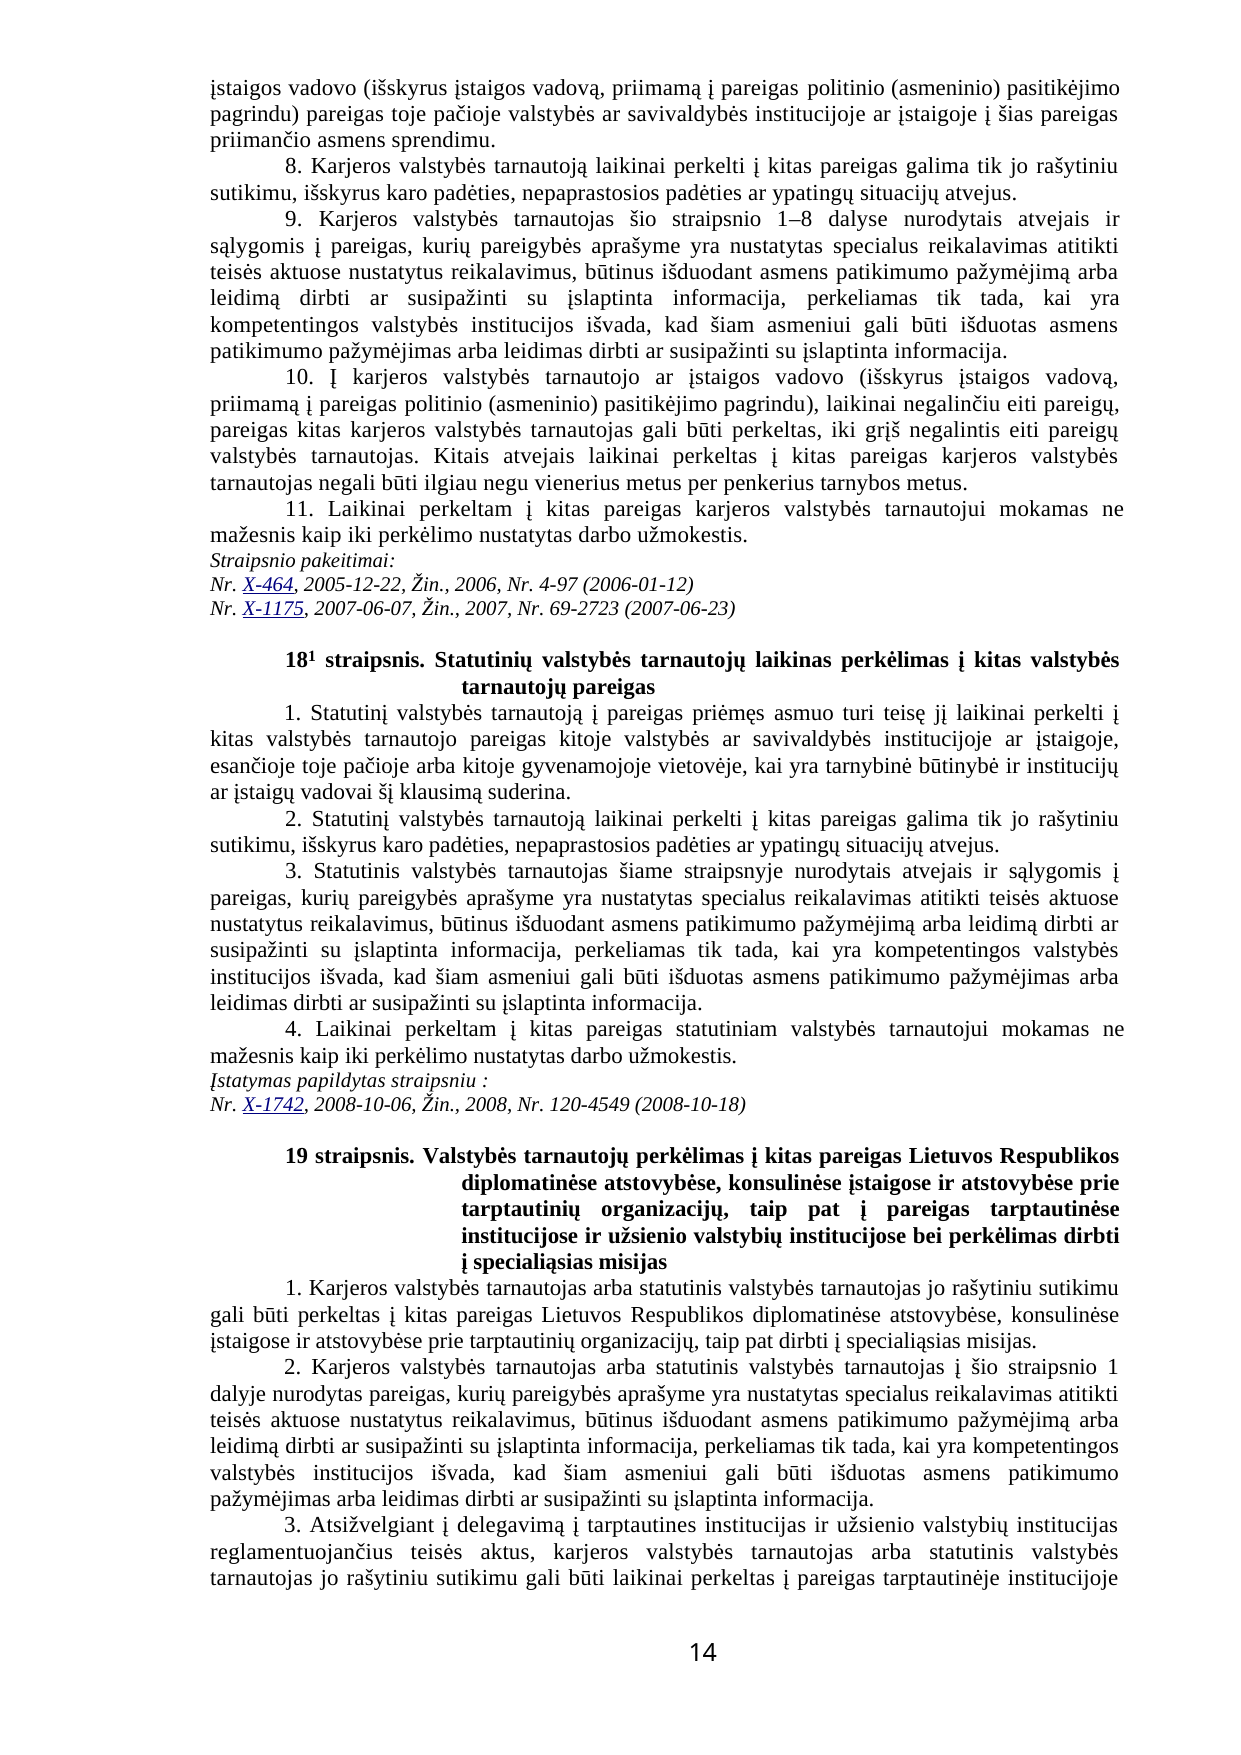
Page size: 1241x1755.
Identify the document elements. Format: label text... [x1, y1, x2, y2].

text Nr. X-1175, 2007-06-07, Žin., 2007, Nr. 69-2723 (2007-06-23) [210, 596, 1120, 620]
text 10. Į karjeros valstybės tarnautojo ar įstaigos vadovo (išskyrus įstaigos vadovą, priimamą į pareigas politinio (asmeninio) pasitikėjimo pagrindu), laikinai negalinčiu eiti pareigų, pareigas kitas karjeros valstybės tarnautojas gali būti perkeltas, iki grįš negalintis eiti pareigų valstybės tarnautojas. Kitais atvejais laikinai perkeltas į kitas pareigas karjeros valstybės tarnautojas negali būti ilgiau negu vienerius metus per penkerius tarnybos metus. [210, 363, 1120, 495]
text 19 straipsnis. Valstybės tarnautojų perkėlimas į kitas pareigas Lietuvos Respublikos diplomatinėse atstovybėse, konsulinėse įstaigose ir atstovybėse prie tarptautinių organizacijų, taip pat į pareigas tarptautinėse institucijose ir užsienio valstybių institucijose bei perkėlimas dirbti į specialiąsias misijas [285, 1143, 1120, 1274]
text Straipsnio pakeitimai: [210, 548, 1126, 572]
text 8. Karjeros valstybės tarnautoją laikinai perkelti į kitas pareigas galima tik jo rašytiniu sutikimu, išskyrus karo padėties, nepaprastosios padėties ar ypatingų situacijų atvejus. [210, 153, 1120, 205]
text 1. Statutinį valstybės tarnautoją į pareigas priėmęs asmuo turi teisę jį laikinai perkelti į kitas valstybės tarnautojo pareigas kitoje valstybės ar savivaldybės institucijoje ar įstaigoje, esančioje toje pačioje arba kitoje gyvenamojoje vietovėje, kai yra tarnybinė būtinybė ir institucijų ar įstaigų vadovai šį klausimą suderina. [210, 699, 1120, 804]
text 3. Atsižvelgiant į delegavimą į tarptautines institucijas ir užsienio valstybių institucijas reglamentuojančius teisės aktus, karjeros valstybės tarnautojas arba statutinis valstybės tarnautojas jo rašytiniu sutikimu gali būti laikinai perkeltas į pareigas tarptautinėje institucijoje [210, 1512, 1120, 1591]
text įstaigos vadovo (išskyrus įstaigos vadovą, priimamą į pareigas politinio (asmeninio) pasitikėjimo pagrindu) pareigas toje pačioje valstybės ar savivaldybės institucijoje ar įstaigoje į šias pareigas priimančio asmens sprendimu. [210, 73, 1120, 153]
text Nr. X-1742, 2008-10-06, Žin., 2008, Nr. 120-4549 (2008-10-18) [210, 1092, 1120, 1116]
text Įstatymas papildytas straipsniu : [210, 1068, 1126, 1092]
text 9. Karjeros valstybės tarnautojas šio straipsnio 1–8 dalyse nurodytais atvejais ir sąlygomis į pareigas, kurių pareigybės aprašyme yra nustatytas specialus reikalavimas atitikti teisės aktuose nustatytus reikalavimus, būtinus išduodant asmens patikimumo pažymėjimą arba leidimą dirbti ar susipažinti su įslaptinta informacija, perkeliamas tik tada, kai yra kompetentingos valstybės institucijos išvada, kad šiam asmeniui gali būti išduotas asmens patikimumo pažymėjimas arba leidimas dirbti ar susipažinti su įslaptinta informacija. [210, 205, 1120, 363]
text 181 straipsnis. Statutinių valstybės tarnautojų laikinas perkėlimas į kitas valstybės tarnautojų pareigas [285, 646, 1120, 699]
text 11. Laikinai perkeltam į kitas pareigas karjeros valstybės tarnautojui mokamas ne mažesnis kaip iki perkėlimo nustatytas darbo užmokestis. [210, 495, 1126, 548]
text 1. Karjeros valstybės tarnautojas arba statutinis valstybės tarnautojas jo rašytiniu sutikimu gali būti perkeltas į kitas pareigas Lietuvos Respublikos diplomatinėse atstovybėse, konsulinėse įstaigose ir atstovybėse prie tarptautinių organizacijų, taip pat dirbti į specialiąsias misijas. [210, 1274, 1120, 1353]
text Nr. X-464, 2005-12-22, Žin., 2006, Nr. 4-97 (2006-01-12) [210, 572, 1120, 596]
text 2. Statutinį valstybės tarnautoją laikinai perkelti į kitas pareigas galima tik jo rašytiniu sutikimu, išskyrus karo padėties, nepaprastosios padėties ar ypatingų situacijų atvejus. [210, 804, 1120, 857]
text 2. Karjeros valstybės tarnautojas arba statutinis valstybės tarnautojas į šio straipsnio 1 dalyje nurodytas pareigas, kurių pareigybės aprašyme yra nustatytas specialus reikalavimas atitikti teisės aktuose nustatytus reikalavimus, būtinus išduodant asmens patikimumo pažymėjimą arba leidimą dirbti ar susipažinti su įslaptinta informacija, perkeliamas tik tada, kai yra kompetentingos valstybės institucijos išvada, kad šiam asmeniui gali būti išduotas asmens patikimumo pažymėjimas arba leidimas dirbti ar susipažinti su įslaptinta informacija. [210, 1353, 1120, 1512]
text 4. Laikinai perkeltam į kitas pareigas statutiniam valstybės tarnautojui mokamas ne mažesnis kaip iki perkėlimo nustatytas darbo užmokestis. [210, 1015, 1126, 1068]
text 3. Statutinis valstybės tarnautojas šiame straipsnyje nurodytais atvejais ir sąlygomis į pareigas, kurių pareigybės aprašyme yra nustatytas specialus reikalavimas atitikti teisės aktuose nustatytus reikalavimus, būtinus išduodant asmens patikimumo pažymėjimą arba leidimą dirbti ar susipažinti su įslaptinta informacija, perkeliamas tik tada, kai yra kompetentingos valstybės institucijos išvada, kad šiam asmeniui gali būti išduotas asmens patikimumo pažymėjimas arba leidimas dirbti ar susipažinti su įslaptinta informacija. [210, 857, 1120, 1015]
